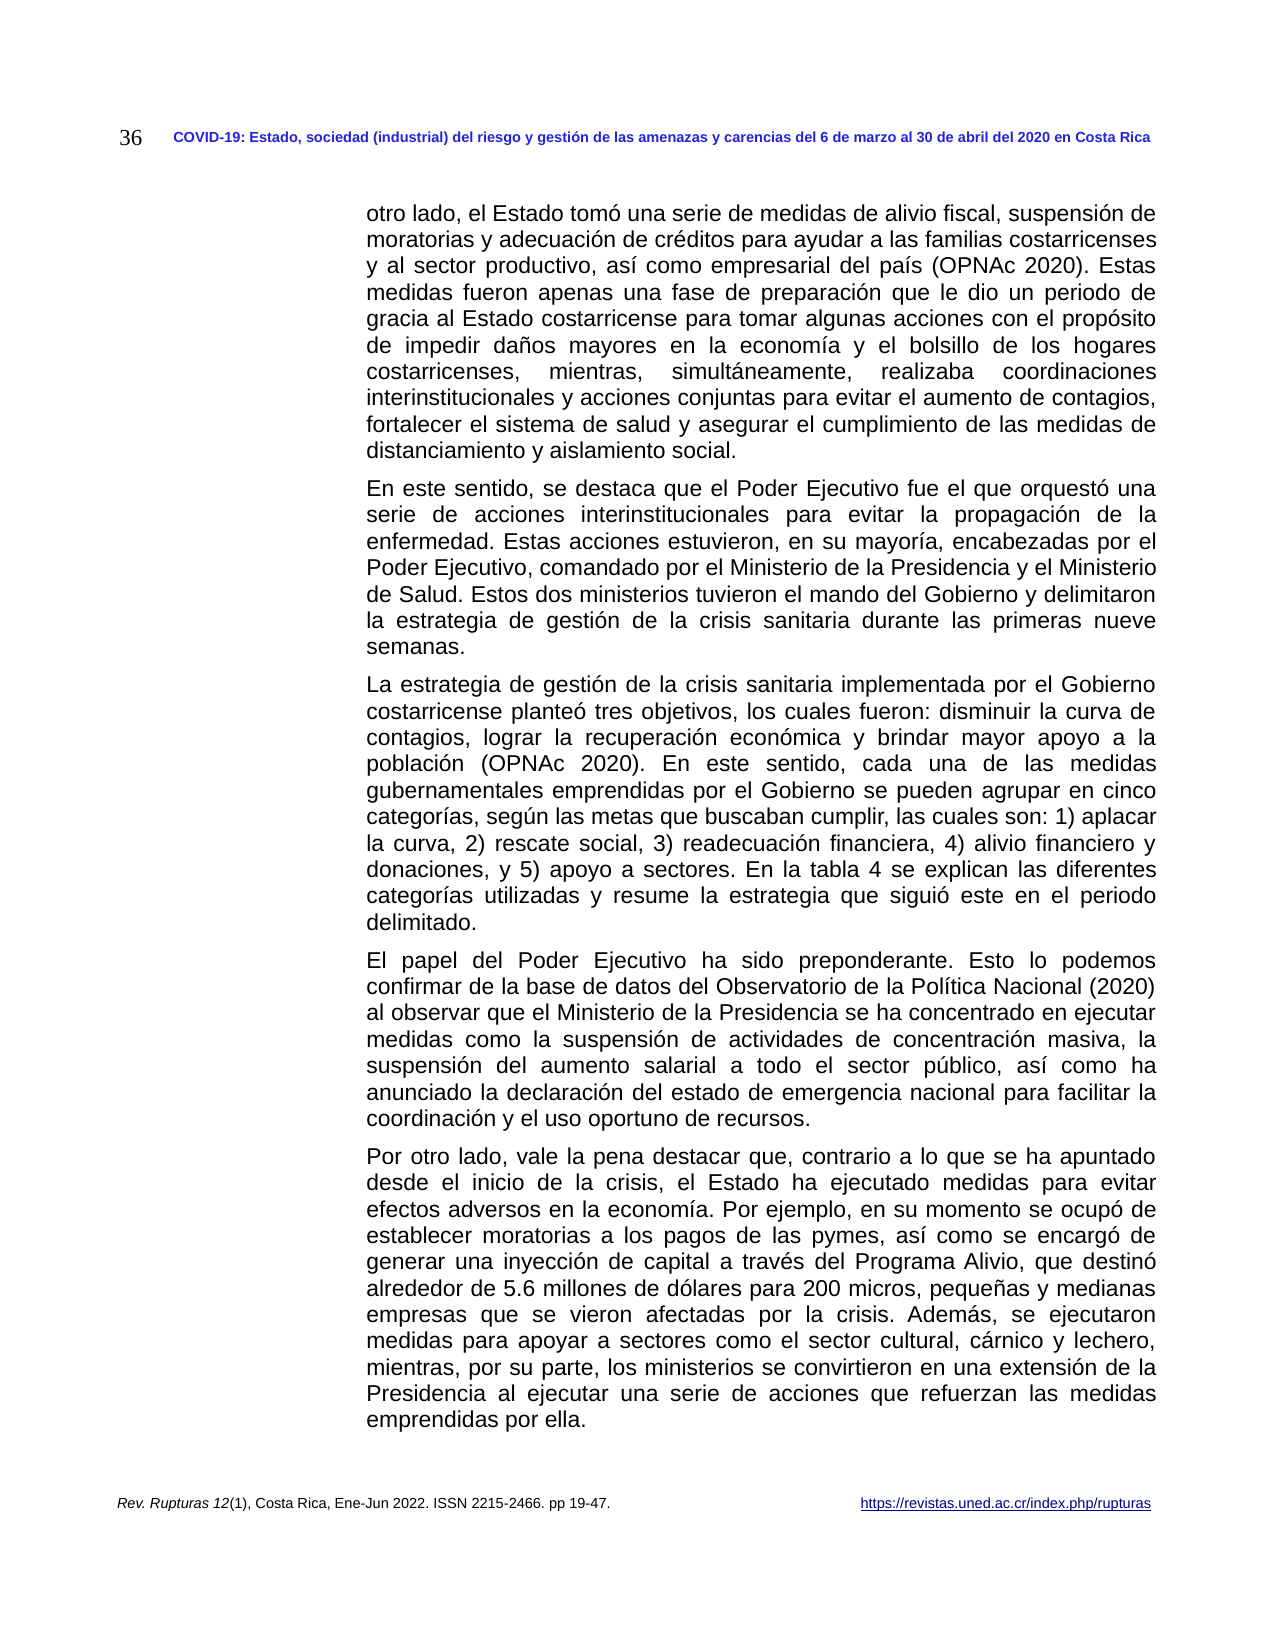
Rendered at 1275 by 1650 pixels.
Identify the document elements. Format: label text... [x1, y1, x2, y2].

text La estrategia de gestión de la crisis sanitaria implementada por el Gobierno costarricense planteó tres objetivos, los cuales fueron: disminuir la curva de contagios, lograr la recuperación económica y brindar mayor apoyo a la población (OPNAc 2020). En este sentido, cada una de las medidas gubernamentales emprendidas por el Gobierno se pueden agrupar en cinco categorías, según las metas que buscaban cumplir, las cuales son: 1) aplacar la curva, 2) rescate social, 3) readecuación financiera, 4) alivio financiero y donaciones, y 5) apoyo a sectores. En la tabla 4 se explican las diferentes categorías utilizadas y resume la estrategia que siguió este en el periodo delimitado. [366, 671, 1157, 935]
text El papel del Poder Ejecutivo ha sido preponderante. Esto lo podemos confirmar de la base de datos del Observatorio de la Política Nacional (2020) al observar que el Ministerio de la Presidencia se ha concentrado en ejecutar medidas como la suspensión de actividades de concentración masiva, la suspensión del aumento salarial a todo el sector público, así como ha anunciado la declaración del estado de emergencia nacional para facilitar la coordinación y el uso oportuno de recursos. [366, 947, 1157, 1131]
text En este sentido, se destaca que el Poder Ejecutivo fue el que orquestó una serie de acciones interinstitucionales para evitar la propagación de la enfermedad. Estas acciones estuvieron, en su mayoría, encabezadas por el Poder Ejecutivo, comandado por el Ministerio de la Presidencia y el Ministerio de Salud. Estos dos ministerios tuvieron el mando del Gobierno y delimitaron la estrategia de gestión de la crisis sanitaria durante las primeras nueve semanas. [366, 475, 1157, 659]
text otro lado, el Estado tomó una serie de medidas de alivio fiscal, suspensión de moratorias y adecuación de créditos para ayudar a las familias costarricenses y al sector productivo, así como empresarial del país (OPNAc 2020). Estas medidas fueron apenas una fase de preparación que le dio un periodo de gracia al Estado costarricense para tomar algunas acciones con el propósito de impedir daños mayores en la economía y el bolsillo de los hogares costarricenses, mientras, simultáneamente, realizaba coordinaciones interinstitucionales y acciones conjuntas para evitar el aumento de contagios, fortalecer el sistema de salud y asegurar el cumplimiento de las medidas de distanciamiento y aislamiento social. [366, 200, 1157, 463]
text Por otro lado, vale la pena destacar que, contrario a lo que se ha apuntado desde el inicio de la crisis, el Estado ha ejecutado medidas para evitar efectos adversos en la economía. Por ejemplo, en su momento se ocupó de establecer moratorias a los pagos de las pymes, así como se encargó de generar una inyección de capital a través del Programa Alivio, que destinó alrededor de 5.6 millones de dólares para 200 micros, pequeñas y medianas empresas que se vieron afectadas por la crisis. Además, se ejecutaron medidas para apoyar a sectores como el sector cultural, cárnico y lechero, mientras, por su parte, los ministerios se convirtieron en una extensión de la Presidencia al ejecutar una serie de acciones que refuerzan las medidas emprendidas por ella. [366, 1143, 1157, 1433]
